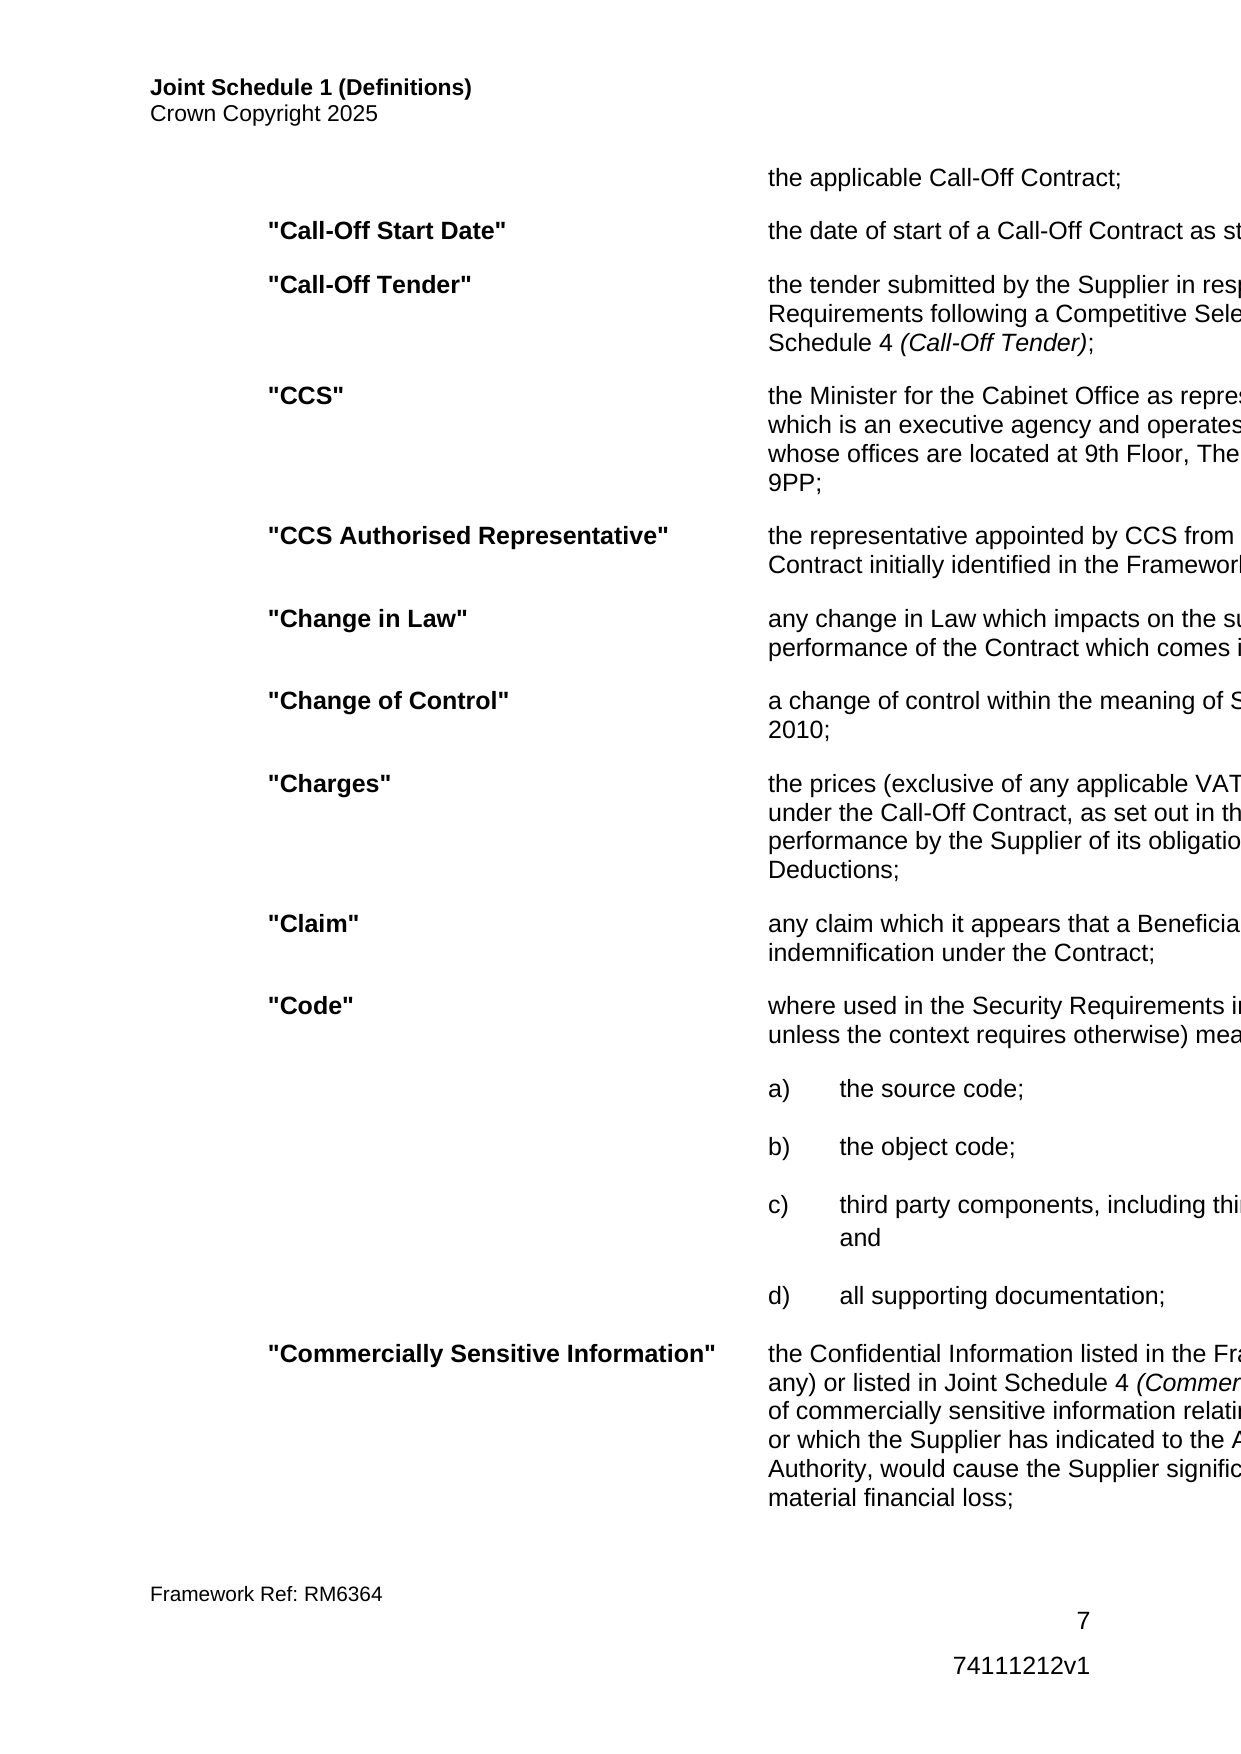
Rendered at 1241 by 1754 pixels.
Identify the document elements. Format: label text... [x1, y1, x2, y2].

table_cell the representative appointed by CCS from time to time in relation to the Framework Contract initially identified in the Framework Award Form; [739, 509, 1240, 591]
table_cell "Call-Off Tender" [256, 258, 739, 369]
table_cell a change of control within the meaning of Section 450 of the Corporation Tax Act 2010; [739, 674, 1240, 756]
table_cell "Claim" [256, 896, 739, 979]
table_cell "Charges" [256, 756, 739, 896]
table_cell "Change of Control" [256, 674, 739, 756]
table_cell "CCS" [256, 369, 739, 509]
table_cell "Change in Law" [256, 591, 739, 674]
table_cell any change in Law which impacts on the supply of the Deliverables and performance of the Contract which comes into force after the Effective Date; [739, 591, 1240, 674]
table_cell "CCS Authorised Representative" [256, 509, 739, 591]
table_cell "Code" [256, 979, 739, 1326]
table_cell where used in the Security Requirements in respect of the Developed System (and unless the context requires otherwise) means: the source code; the object code; third party components, including third party coding frameworks and libraries; and all supporting documentation; [739, 979, 1240, 1326]
table_cell any claim which it appears that a Beneficiary is, or may become, entitled to indemnification under the Contract; [739, 896, 1240, 979]
table_cell the date of start of a Call-Off Contract as stated in the Order Form; [739, 204, 1240, 257]
table_cell the Confidential Information listed in the Framework Award Form or Order Form (if any) or listed in Joint Schedule 4 (Commercially Sensitive Information), comprising of commercially sensitive information relating to the Supplier, its IPR or its business or which the Supplier has indicated to the Authority that, if disclosed by the Authority, would cause the Supplier significant commercial disadvantage or material financial loss; [739, 1326, 1240, 1524]
table_cell "Call-Off Start Date" [256, 204, 739, 257]
table_cell "Commercially Sensitive Information" [256, 1326, 739, 1524]
table_cell any additional terms and conditions specified in the Order Form incorporated into the applicable Call-Off Contract; [739, 150, 1240, 204]
table_cell [256, 150, 739, 204]
table_cell the prices (exclusive of any applicable VAT), payable to the Supplier by the Buyer under the Call-Off Contract, as set out in the Order Form, for the full and proper performance by the Supplier of its obligations under the Call-Off Contract less any Deductions; [739, 756, 1240, 896]
table_cell the Minister for the Cabinet Office as represented by Crown Commercial Service, which is an executive agency and operates as a trading fund of the Cabinet Office, whose offices are located at 9th Floor, The Capital, Old Hall Street, Liverpool L3 9PP; [739, 369, 1240, 509]
table_cell the tender submitted by the Supplier in response to the Buyer’s Statement of Requirements following a Competitive Selection Process and set out at Call-Off Schedule 4 (Call-Off Tender); [739, 258, 1240, 369]
